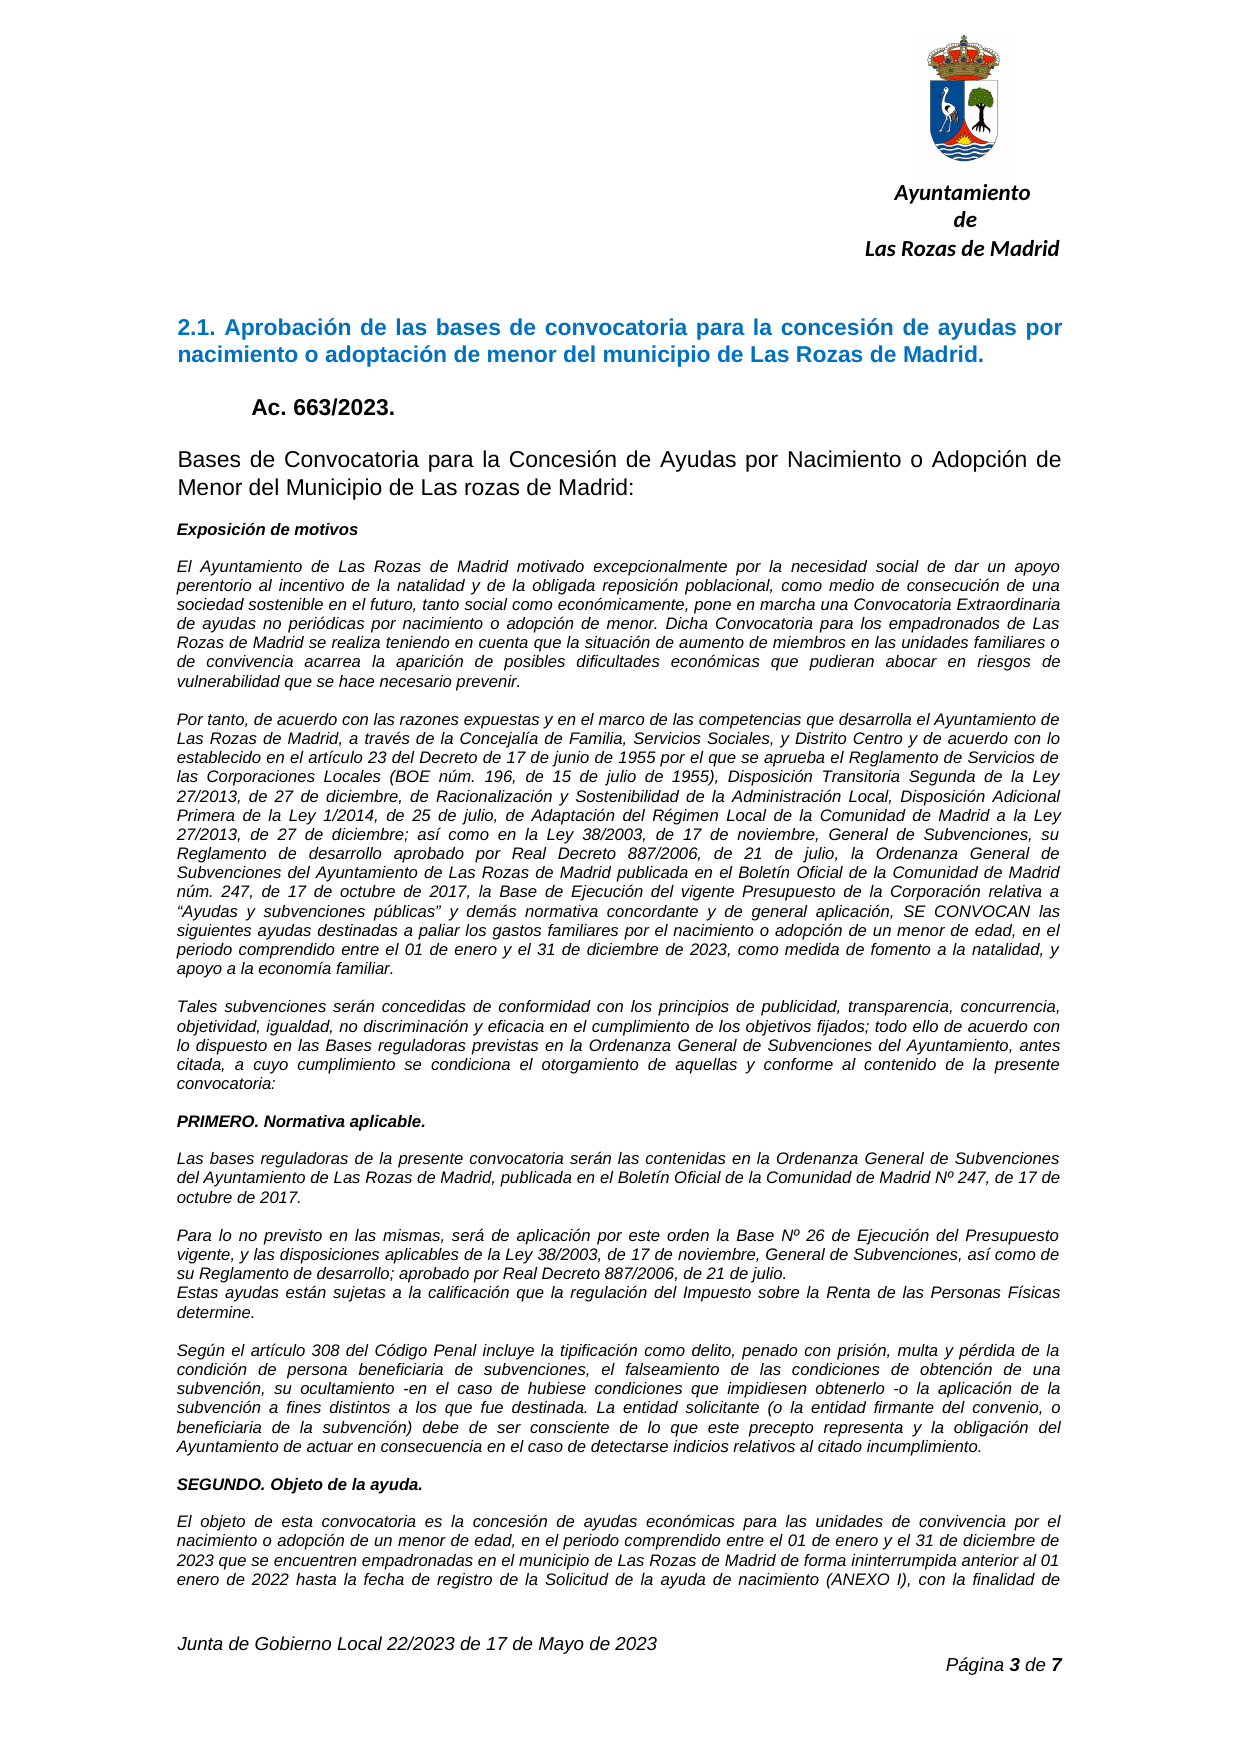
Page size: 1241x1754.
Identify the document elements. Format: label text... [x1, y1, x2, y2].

text Las bases reguladoras de la presente convocatoria serán las contenidas en la Ordenanza General de Subvenciones del Ayuntamiento de Las Rozas de Madrid, publicada en el Boletín Oficial de la Comunidad de Madrid Nº 247, de 17 de octubre de 2017. [177, 1149, 1063, 1207]
text Exposición de motivos [177, 519, 1063, 538]
text Bases de Convocatoria para la Concesión de Ayudas por Nacimiento o Adopción de Menor del Municipio de Las rozas de Madrid: [177, 446, 1063, 501]
text SEGUNDO. Objeto de la ayuda. [177, 1475, 1063, 1494]
text El Ayuntamiento de Las Rozas de Madrid motivado excepcionalmente por la necesidad social de dar un apoyo perentorio al incentivo de la natalidad y de la obligada reposición poblacional, como medio de consecución de una sociedad sostenible en el futuro, tanto social como económicamente, pone en marcha una Convocatoria Extraordinaria de ayudas no periódicas por nacimiento o adopción de menor. Dicha Convocatoria para los empadronados de Las Rozas de Madrid se realiza teniendo en cuenta que la situación de aumento de miembros en las unidades familiares o de convivencia acarrea la aparición de posibles dificultades económicas que pudieran abocar en riesgos de vulnerabilidad que se hace necesario prevenir. [177, 556, 1063, 691]
text Ac. 663/2023. [177, 393, 1063, 420]
text Estas ayudas están sujetas a la calificación que la regulación del Impuesto sobre la Renta de las Personas Físicas determine. [177, 1283, 1063, 1322]
text Para lo no previsto en las mismas, será de aplicación por este orden la Base Nº 26 de Ejecución del Presupuesto vigente, y las disposiciones aplicables de la Ley 38/2003, de 17 de noviembre, General de Subvenciones, así como de su Reglamento de desarrollo; aprobado por Real Decreto 887/2006, de 21 de julio. [177, 1226, 1063, 1283]
text PRIMERO. Normativa aplicable. [177, 1112, 1063, 1131]
text 2.1. Aprobación de las bases de convocatoria para la concesión de ayudas por nacimiento o adoptación de menor del municipio de Las Rozas de Madrid. [177, 314, 1063, 367]
text El objeto de esta convocatoria es la concesión de ayudas económicas para las unidades de convivencia por el nacimiento o adopción de un menor de edad, en el periodo comprendido entre el 01 de enero y el 31 de diciembre de 2023 que se encuentren empadronadas en el municipio de Las Rozas de Madrid de forma ininterrumpida anterior al 01 enero de 2022 hasta la fecha de registro de la Solicitud de la ayuda de nacimiento (ANEXO I), con la finalidad de [177, 1512, 1063, 1589]
text Según el artículo 308 del Código Penal incluye la tipificación como delito, penado con prisión, multa y pérdida de la condición de persona beneficiaria de subvenciones, el falseamiento de las condiciones de obtención de una subvención, su ocultamiento -en el caso de hubiese condiciones que impidiesen obtenerlo -o la aplicación de la subvención a fines distintos a los que fue destinada. La entidad solicitante (o la entidad firmante del convenio, o beneficiaria de la subvención) debe de ser consciente de lo que este precepto representa y la obligación del Ayuntamiento de actuar en consecuencia en el caso de detectarse indicios relativos al citado incumplimiento. [177, 1341, 1063, 1456]
text Por tanto, de acuerdo con las razones expuestas y en el marco de las competencias que desarrolla el Ayuntamiento de Las Rozas de Madrid, a través de la Concejalía de Familia, Servicios Sociales, y Distrito Centro y de acuerdo con lo establecido en el artículo 23 del Decreto de 17 de junio de 1955 por el que se aprueba el Reglamento de Servicios de las Corporaciones Locales (BOE núm. 196, de 15 de julio de 1955), Disposición Transitoria Segunda de la Ley 27/2013, de 27 de diciembre, de Racionalización y Sostenibilidad de la Administración Local, Disposición Adicional Primera de la Ley 1/2014, de 25 de julio, de Adaptación del Régimen Local de la Comunidad de Madrid a la Ley 27/2013, de 27 de diciembre; así como en la Ley 38/2003, de 17 de noviembre, General de Subvenciones, su Reglamento de desarrollo aprobado por Real Decreto 887/2006, de 21 de julio, la Ordenanza General de Subvenciones del Ayuntamiento de Las Rozas de Madrid publicada en el Boletín Oficial de la Comunidad de Madrid núm. 247, de 17 de octubre de 2017, la Base de Ejecución del vigente Presupuesto de la Corporación relativa a “Ayudas y subvenciones públicas” y demás normativa concordante y de general aplicación, SE CONVOCAN las siguientes ayudas destinadas a paliar los gastos familiares por el nacimiento o adopción de un menor de edad, en el periodo comprendido entre el 01 de enero y el 31 de diciembre de 2023, como medida de fomento a la natalidad, y apoyo a la economía familiar. [177, 710, 1063, 978]
text Tales subvenciones serán concedidas de conformidad con los principios de publicidad, transparencia, concurrencia, objetividad, igualdad, no discriminación y eficacia en el cumplimiento de los objetivos fijados; todo ello de acuerdo con lo dispuesto en las Bases reguladoras previstas en la Ordenanza General de Subvenciones del Ayuntamiento, antes citada, a cuyo cumplimiento se condiciona el otorgamiento de aquellas y conforme al contenido de la presente convocatoria: [177, 997, 1063, 1093]
